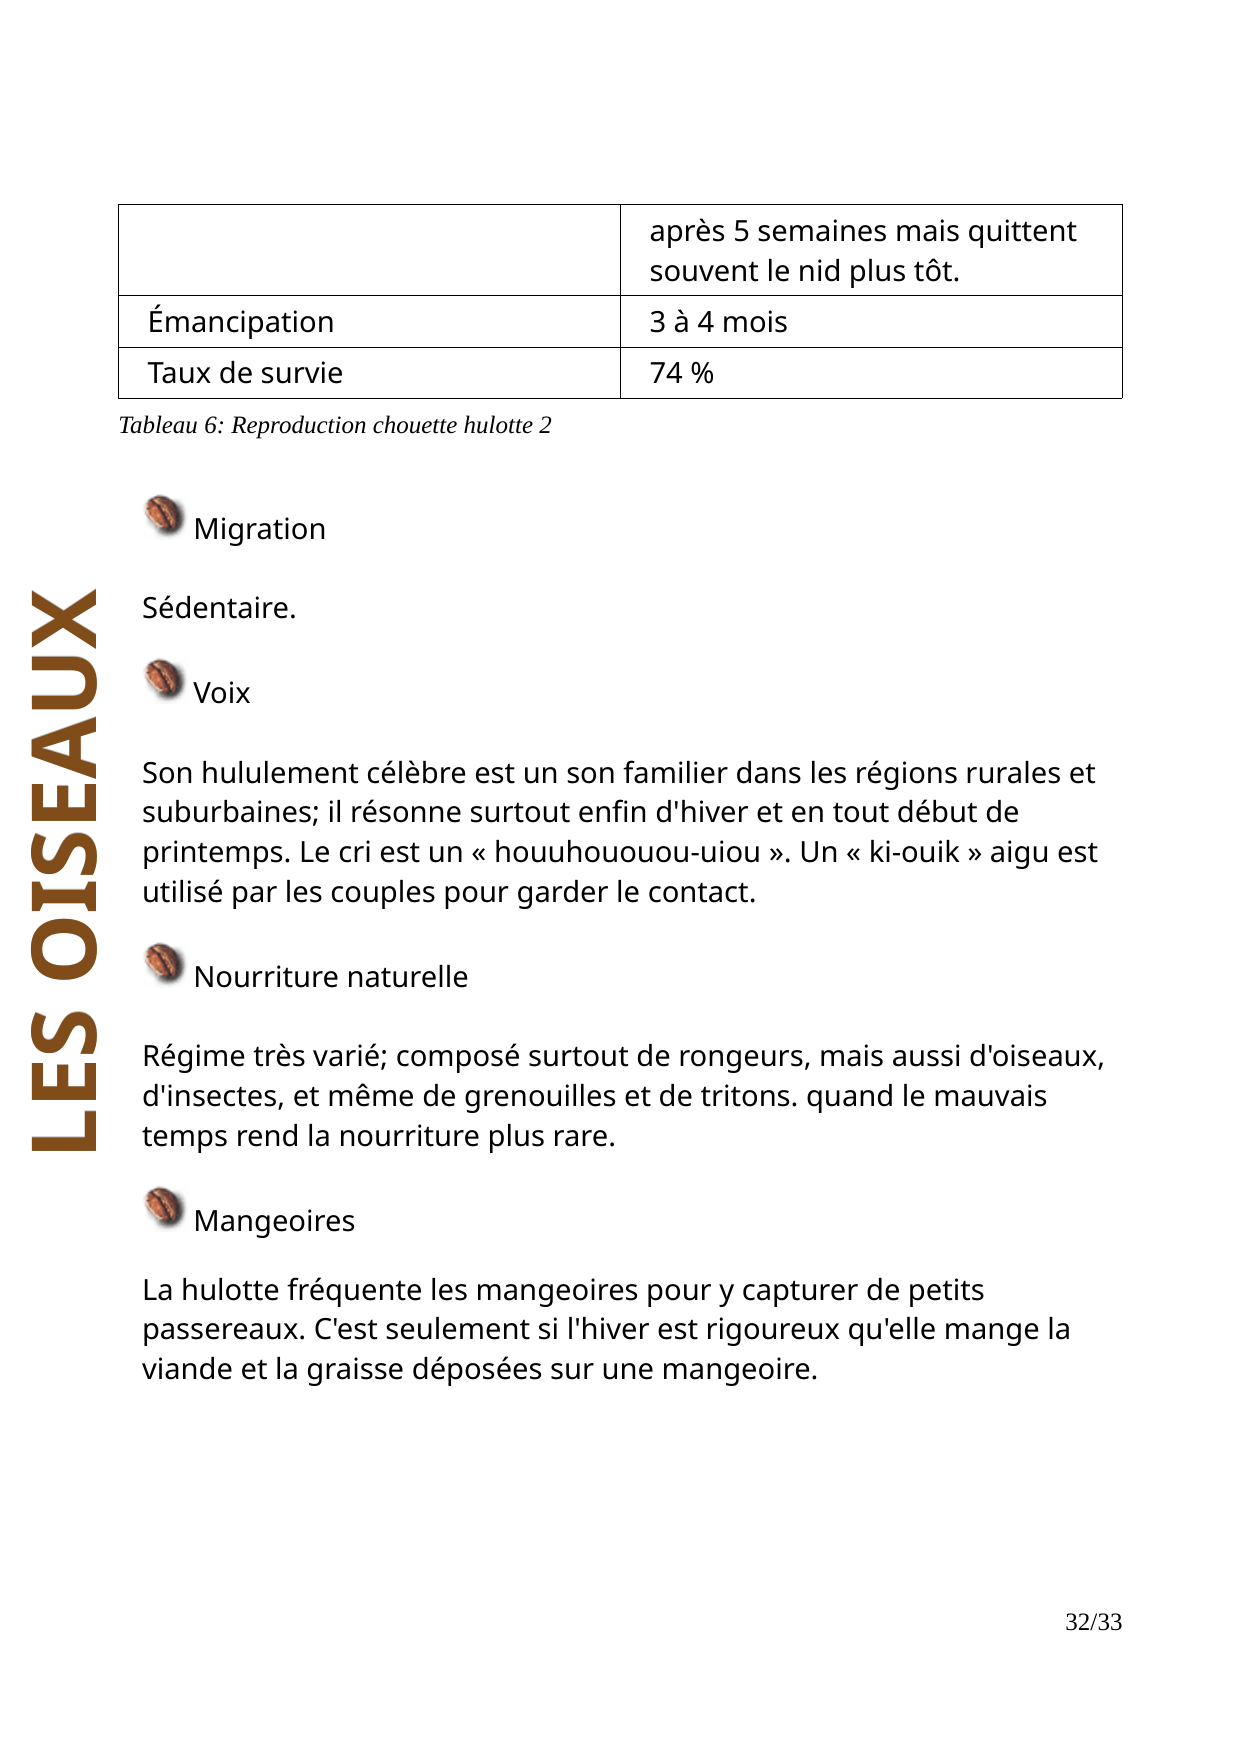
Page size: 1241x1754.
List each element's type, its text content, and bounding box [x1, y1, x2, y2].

table_header [119, 205, 620, 295]
table_header après 5 semaines mais quittent souvent le nid plus tôt. [621, 205, 1122, 295]
table_cell Taux de survie [119, 348, 620, 398]
list Nourriture naturelle [142, 939, 1122, 996]
picture [142, 1184, 190, 1232]
table_cell Émancipation [119, 296, 620, 347]
picture [142, 940, 190, 988]
text Régime très varié; composé surtout de rongeurs, mais aussi d'oiseaux, d'insectes, et même de grenouilles et de tritons. quand le mauvais temps rend la nourriture plus rare. [142, 1036, 1122, 1155]
text Tableau 6: Reproduction chouette hulotte 2 [118, 410, 1122, 439]
table_cell 74 % [621, 348, 1122, 398]
table_cell 3 à 4 mois [621, 296, 1122, 347]
list Migration [142, 491, 1122, 548]
list Mangeoires [142, 1183, 1122, 1240]
list Voix [142, 656, 1122, 712]
text Sédentaire. [142, 587, 1122, 627]
text Son hululement célèbre est un son familier dans les régions rurales et suburbaines; il résonne surtout enfin d'hiver et en tout début de printemps. Le cri est un « houuhououou-uiou ». Un « ki-ouik » aigu est utilisé par les couples pour garder le contact. [142, 752, 1122, 911]
text La hulotte fréquente les mangeoires pour y capturer de petits passereaux. C'est seulement si l'hiver est rigoureux qu'elle mange la viande et la graisse déposées sur une mangeoire. [142, 1269, 1122, 1388]
picture [142, 492, 190, 540]
picture [142, 656, 190, 704]
